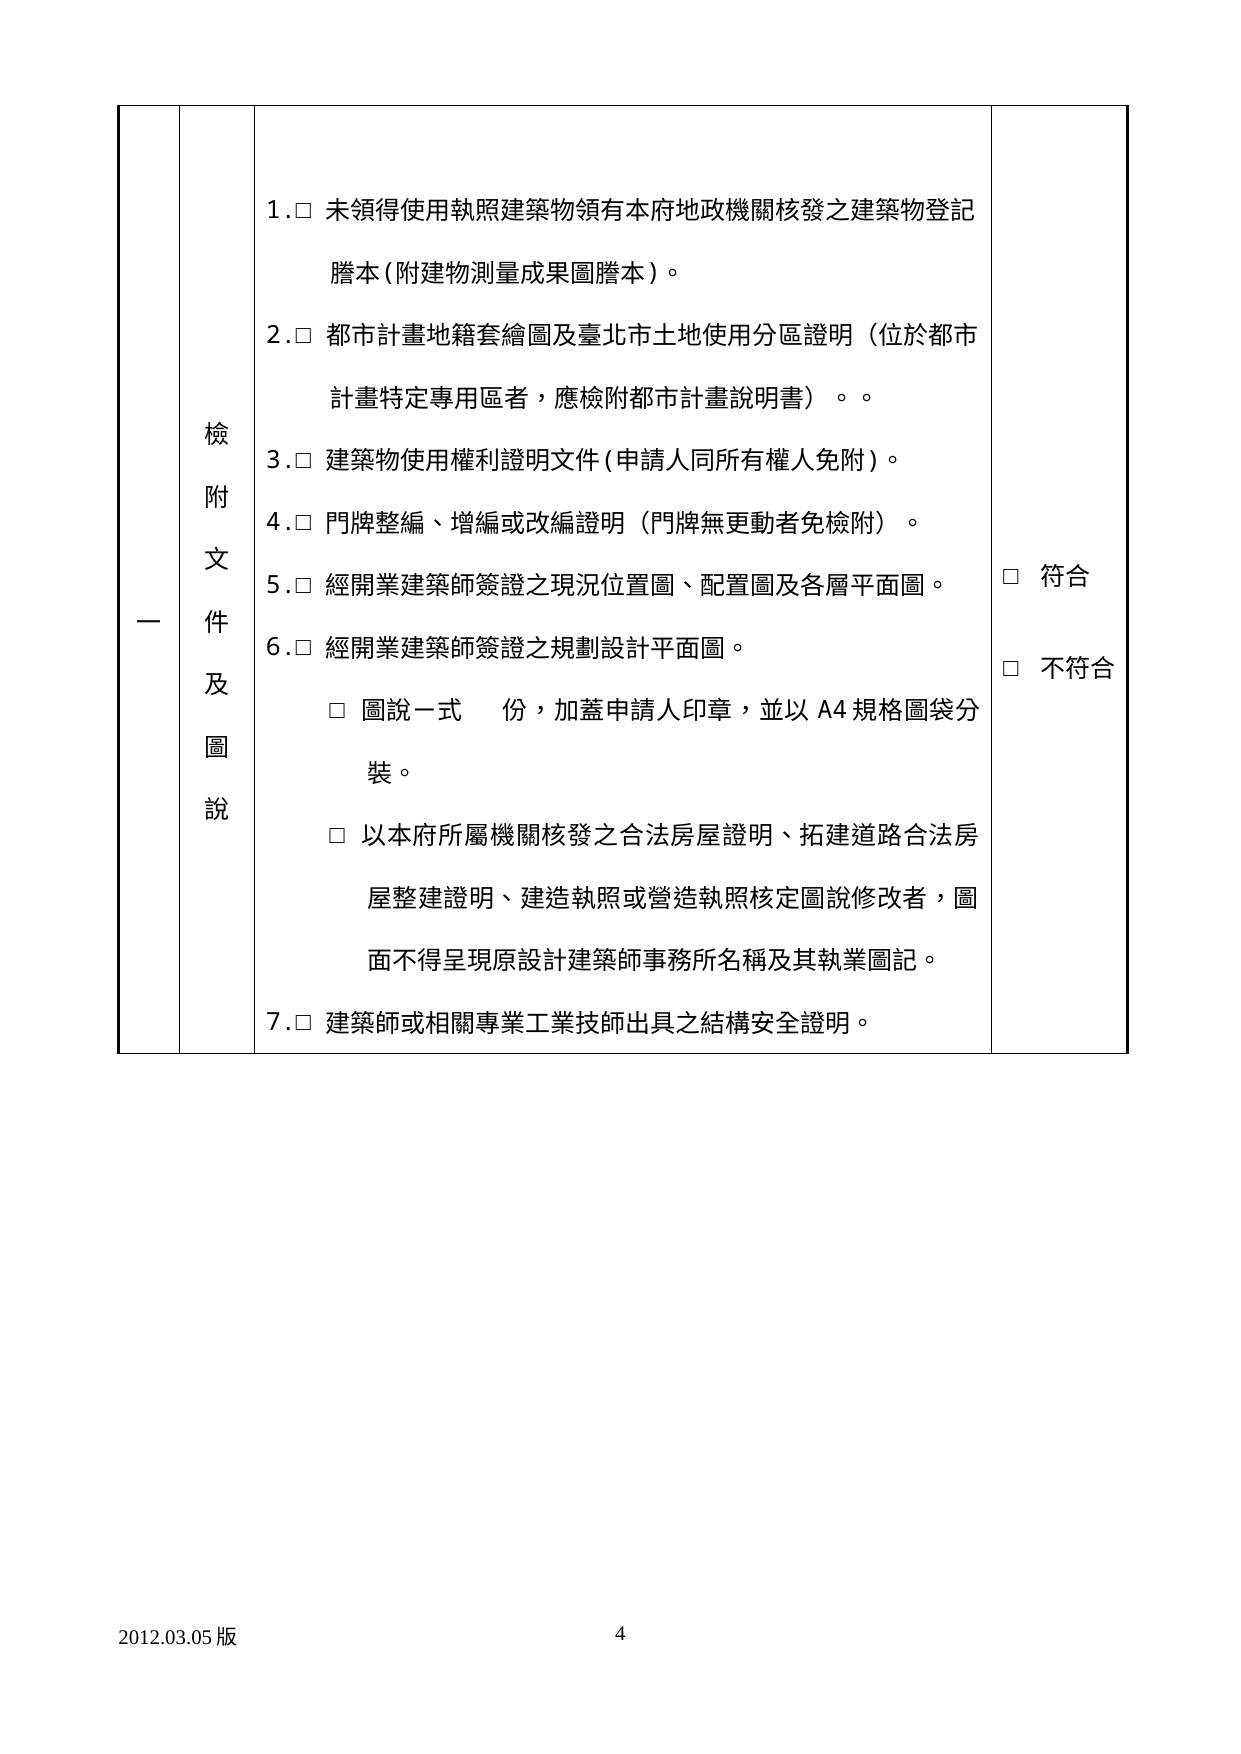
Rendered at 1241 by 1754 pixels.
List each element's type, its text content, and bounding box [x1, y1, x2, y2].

table_cell 一 [120, 106, 179, 1053]
table_cell 1.□ 未領得使用執照建築物領有本府地政機關核發之建築物登記謄本(附建物測量成果圖謄本)。 2.□ 都市計畫地籍套繪圖及臺北市土地使用分區證明（位於都市計畫特定專用區者，應檢附都市計畫說明書）。。 3.□ 建築物使用權利證明文件(申請人同所有權人免附)。 4.□ 門牌整編、增編或改編證明（門牌無更動者免檢附）。 5.□ 經開業建築師簽證之現況位置圖、配置圖及各層平面圖。 6.□ 經開業建築師簽證之規劃設計平面圖。 □ 圖說ㄧ式 份，加蓋申請人印章，並以A4規格圖袋分裝。 □ 以本府所屬機關核發之合法房屋證明、拓建道路合法房屋整建證明、建造執照或營造執照核定圖說修改者，圖面不得呈現原設計建築師事務所名稱及其執業圖記。 7.□ 建築師或相關專業工業技師出具之結構安全證明。 [255, 106, 991, 1053]
table_cell 符合 不符合 [992, 106, 1126, 1053]
table_cell 檢附文件及圖說 [180, 106, 254, 1053]
